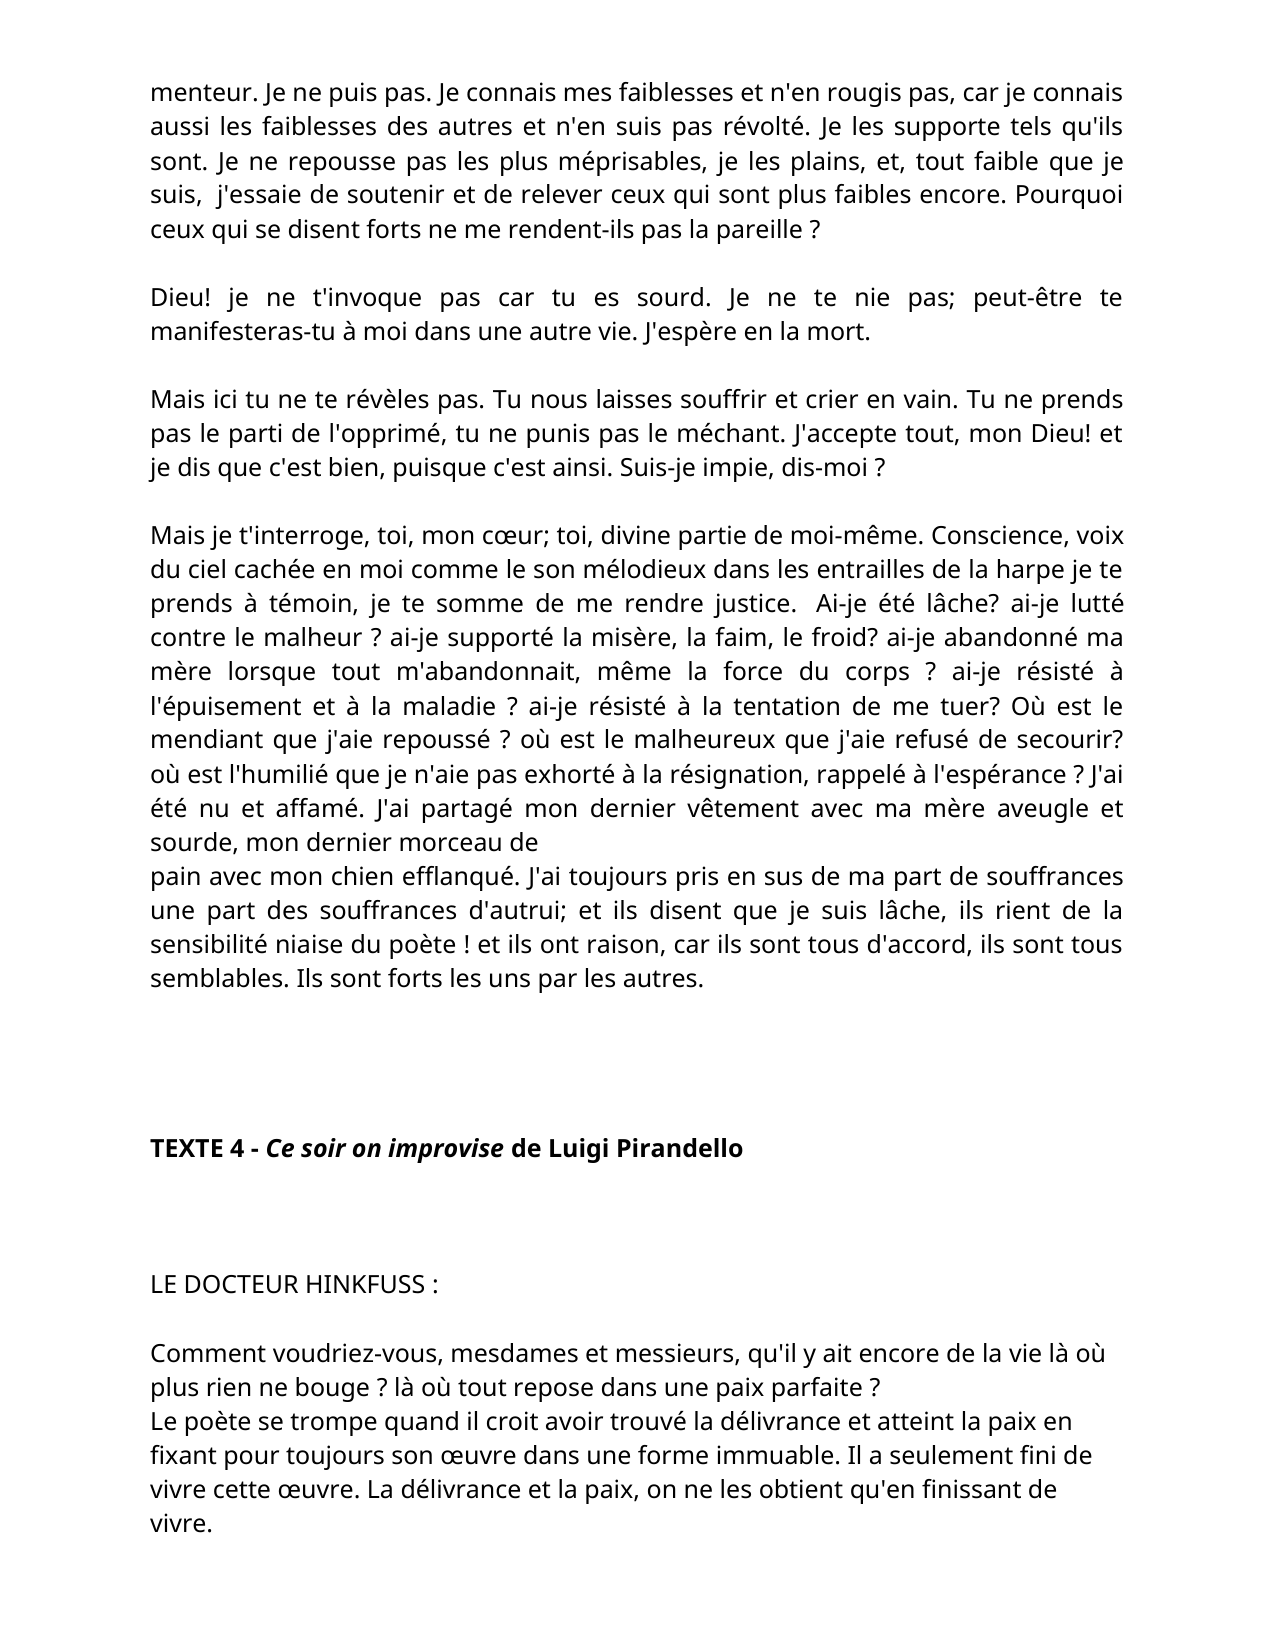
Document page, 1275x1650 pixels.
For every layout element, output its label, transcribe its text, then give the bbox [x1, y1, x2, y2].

text Dieu! je ne t'invoque pas car tu es sourd. Je ne te nie pas; peut-être te manifesteras-tu à moi dans une autre vie. J'espère en la mort. [150, 279, 1125, 347]
text Mais ici tu ne te révèles pas. Tu nous laisses souffrir et crier en vain. Tu ne prends pas le parti de l'opprimé, tu ne punis pas le méchant. J'accepte tout, mon Dieu! et je dis que c'est bien, puisque c'est ainsi. Suis-je impie, dis-moi ? [150, 382, 1125, 484]
text Comment voudriez-vous, mesdames et messieurs, qu'il y ait encore de la vie là où plus rien ne bouge ? là où tout repose dans une paix parfaite ? [150, 1335, 1125, 1403]
text LE DOCTEUR HINKFUSS : [150, 1267, 1125, 1301]
text TEXTE 4 - Ce soir on improvise de Luigi Pirandello [150, 1131, 1125, 1165]
text Mais je t'interroge, toi, mon cœur; toi, divine partie de moi-même. Conscience, voix du ciel cachée en moi comme le son mélodieux dans les entrailles de la harpe je te prends à témoin, je te somme de me rendre justice. Ai-je été lâche? ai-je lutté contre le malheur ? ai-je supporté la misère, la faim, le froid? ai-je abandonné ma mère lorsque tout m'abandonnait, même la force du corps ? ai-je résisté à l'épuisement et à la maladie ? ai-je résisté à la tentation de me tuer? Où est le mendiant que j'aie repoussé ? où est le malheureux que j'aie refusé de secourir? où est l'humilié que je n'aie pas exhorté à la résignation, rappelé à l'espérance ? J'ai été nu et affamé. J'ai partagé mon dernier vêtement avec ma mère aveugle et sourde, mon dernier morceau de [150, 518, 1125, 858]
text pain avec mon chien efflanqué. J'ai toujours pris en sus de ma part de souffrances une part des souffrances d'autrui; et ils disent que je suis lâche, ils rient de la sensibilité niaise du poète ! et ils ont raison, car ils sont tous d'accord, ils sont tous semblables. Ils sont forts les uns par les autres. [150, 858, 1125, 995]
text Le poète se trompe quand il croit avoir trouvé la délivrance et atteint la paix en fixant pour toujours son œuvre dans une forme immuable. Il a seulement fini de vivre cette œuvre. La délivrance et la paix, on ne les obtient qu'en finissant de vivre. [150, 1403, 1125, 1540]
text menteur. Je ne puis pas. Je connais mes faiblesses et n'en rougis pas, car je connais aussi les faiblesses des autres et n'en suis pas révolté. Je les supporte tels qu'ils sont. Je ne repousse pas les plus méprisables, je les plains, et, tout faible que je suis, j'essaie de soutenir et de relever ceux qui sont plus faibles encore. Pourquoi ceux qui se disent forts ne me rendent-ils pas la pareille ? [150, 75, 1125, 245]
